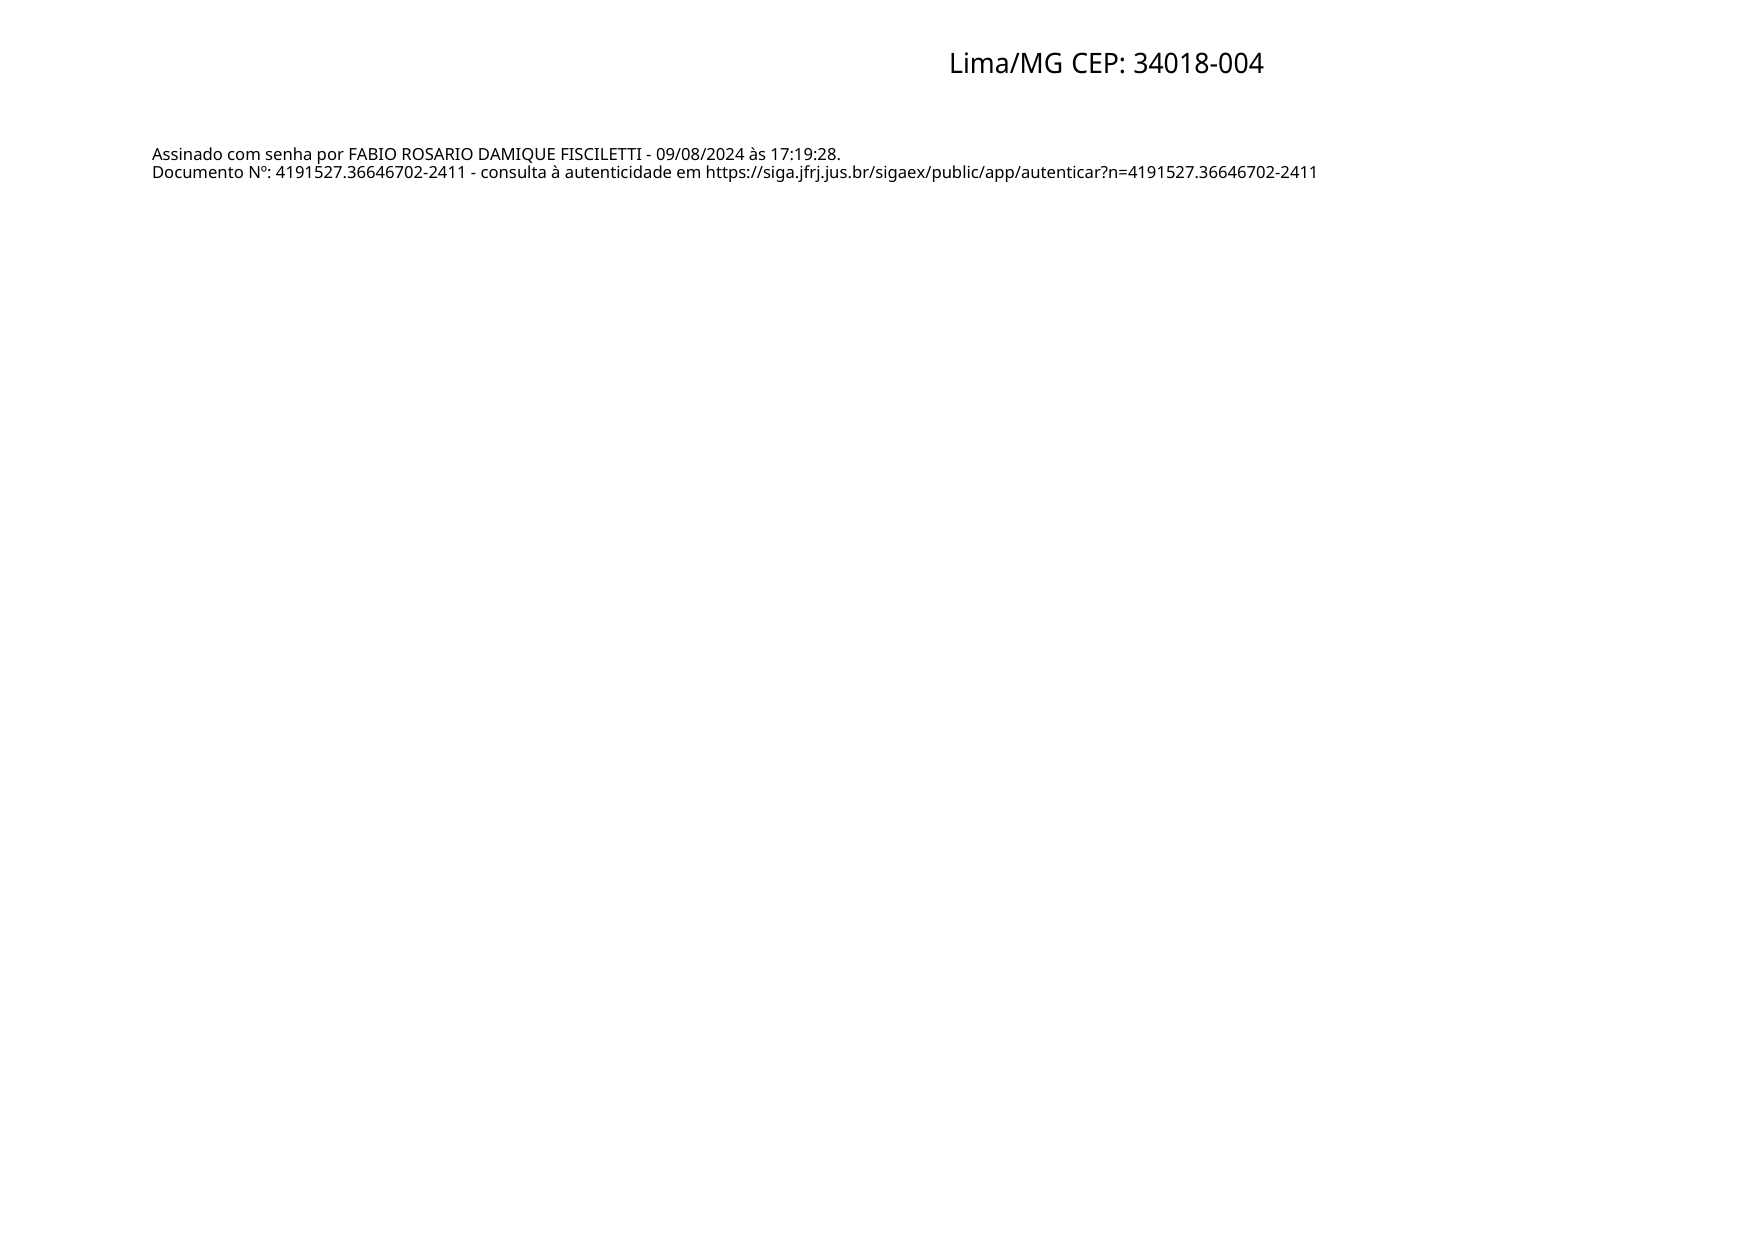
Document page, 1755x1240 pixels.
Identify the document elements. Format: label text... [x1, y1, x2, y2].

text Assinado com senha por FABIO ROSARIO DAMIQUE FISCILETTI - 09/08/2024 às 17:19:28. [152, 146, 1723, 164]
text Documento Nº: 4191527.36646702-2411 - consulta à autenticidade em https://siga.jfrj.jus.br/sigaex/public/app/autenticar?n=4191527.36646702-2411 [152, 164, 1723, 182]
text Endereço: Avenida Picadilly, n° 55 - Sala 210 - Alphaville - Lagoa dos Ingleses - Nova Lima/MG CEP: 34018-004 [949, 44, 1522, 82]
